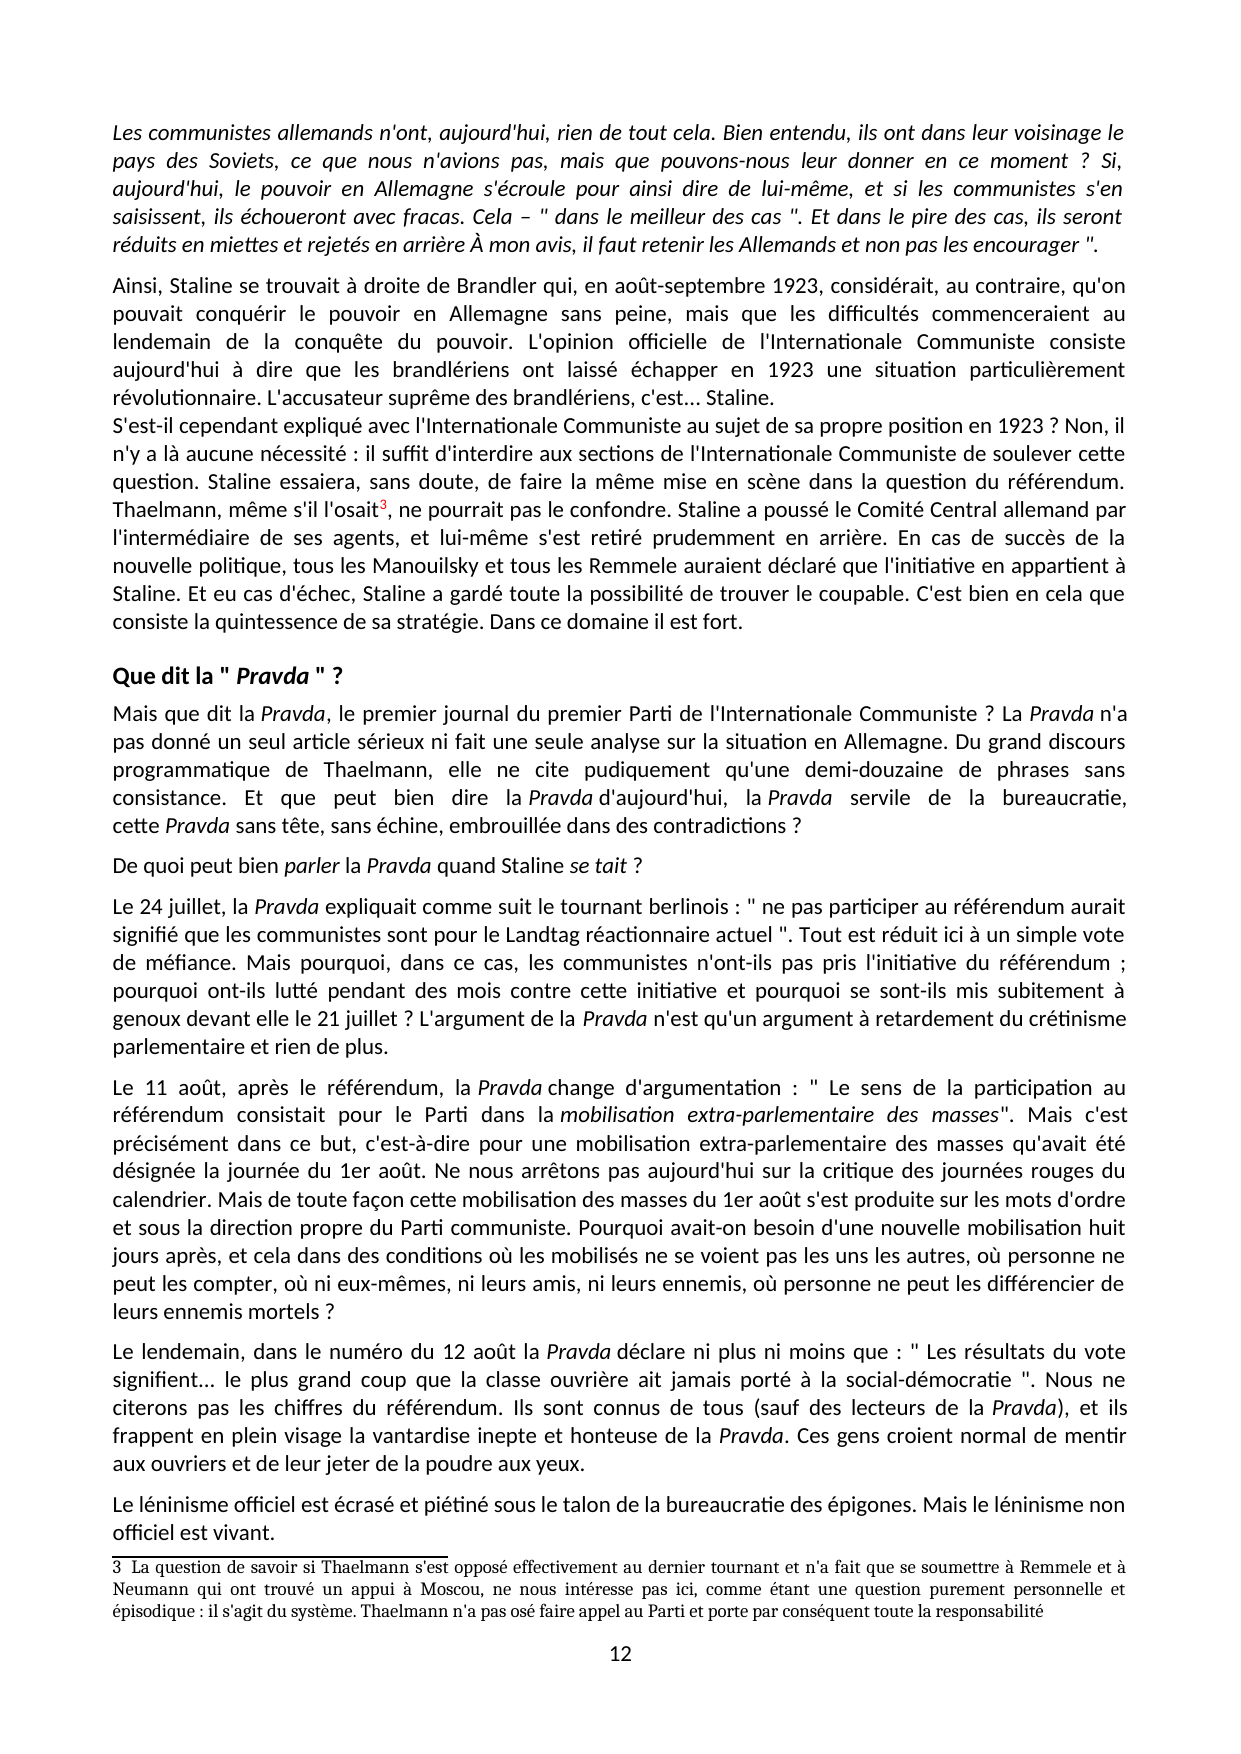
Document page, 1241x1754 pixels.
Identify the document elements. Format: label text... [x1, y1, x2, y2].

text Les communistes allemands n'ont, aujourd'hui, rien de tout cela. Bien entendu, ils ont dans leur voisinage le pays des Soviets, ce que nous n'avions pas, mais que pouvons-nous leur donner en ce moment ? Si, aujourd'hui, le pouvoir en Allemagne s'écroule pour ainsi dire de lui-même, et si les communistes s'en saisissent, ils échoueront avec fracas. Cela – " dans le meilleur des cas ". Et dans le pire des cas, ils seront réduits en miettes et rejetés en arrière À mon avis, il faut retenir les Allemands et non pas les encourager ". [112, 118, 1128, 258]
text Le 24 juillet, la Pravda expliquait comme suit le tournant berlinois : " ne pas participer au référendum aurait signifié que les communistes sont pour le Landtag réactionnaire actuel ". Tout est réduit ici à un simple vote de méfiance. Mais pourquoi, dans ce cas, les communistes n'ont-ils pas pris l'initiative du référendum ; pourquoi ont-ils lutté pendant des mois contre cette initiative et pourquoi se sont-ils mis subitement à genoux devant elle le 21 juillet ? L'argument de la Pravda n'est qu'un argument à retardement du crétinisme parlementaire et rien de plus. [112, 892, 1128, 1060]
text S'est-il cependant expliqué avec l'Internationale Communiste au sujet de sa propre position en 1923 ? Non, il n'y a là aucune nécessité : il suffit d'interdire aux sections de l'Internationale Communiste de soulever cette question. Staline essaiera, sans doute, de faire la même mise en scène dans la question du référendum. Thaelmann, même s'il l'osait, ne pourrait pas le confondre. Staline a poussé le Comité Central allemand par l'intermédiaire de ses agents, et lui-même s'est retiré prudemment en arrière. En cas de succès de la nouvelle politique, tous les Manouilsky et tous les Remmele auraient déclaré que l'initiative en appartient à Staline. Et eu cas d'échec, Staline a gardé toute la possibilité de trouver le coupable. C'est bien en cela que consiste la quintessence de sa stratégie. Dans ce domaine il est fort. [112, 411, 1128, 635]
text De quoi peut bien parler la Pravda quand Staline se tait ? [112, 851, 1128, 879]
text Que dit la " Pravda " ? [112, 660, 1128, 691]
text Ainsi, Staline se trouvait à droite de Brandler qui, en août-septembre 1923, considérait, au contraire, qu'on pouvait conquérir le pouvoir en Allemagne sans peine, mais que les difficultés commenceraient au lendemain de la conquête du pouvoir. L'opinion officielle de l'Internationale Communiste consiste aujourd'hui à dire que les brandlériens ont laissé échapper en 1923 une situation particulièrement révolutionnaire. L'accusateur suprême des brandlériens, c'est... Staline. [112, 271, 1128, 411]
text Le léninisme officiel est écrasé et piétiné sous le talon de la bureaucratie des épigones. Mais le léninisme non officiel est vivant. [112, 1490, 1128, 1546]
text Le lendemain, dans le numéro du 12 août la Pravda déclare ni plus ni moins que : " Les résultats du vote signifient... le plus grand coup que la classe ouvrière ait jamais porté à la social-démocratie ". Nous ne citerons pas les chiffres du référendum. Ils sont connus de tous (sauf des lecteurs de la Pravda), et ils frappent en plein visage la vantardise inepte et honteuse de la Pravda. Ces gens croient normal de mentir aux ouvriers et de leur jeter de la poudre aux yeux. [112, 1337, 1128, 1477]
text La question de savoir si Thaelmann s'est opposé effectivement au dernier tournant et n'a fait que se soumettre à Remmele et à Neumann qui ont trouvé un appui à Moscou, ne nous intéresse pas ici, comme étant une question purement personnelle et épisodique : il s'agit du système. Thaelmann n'a pas osé faire appel au Parti et porte par conséquent toute la responsabilité [112, 1557, 1128, 1622]
text Mais que dit la Pravda, le premier journal du premier Parti de l'Internationale Communiste ? La Pravda n'a pas donné un seul article sérieux ni fait une seule analyse sur la situation en Allemagne. Du grand discours programmatique de Thaelmann, elle ne cite pudiquement qu'une demi-douzaine de phrases sans consistance. Et que peut bien dire la Pravda d'aujourd'hui, la Pravda servile de la bureaucratie, cette Pravda sans tête, sans échine, embrouillée dans des contradictions ? [112, 699, 1128, 839]
text Le 11 août, après le référendum, la Pravda change d'argumentation : " Le sens de la participation au référendum consistait pour le Parti dans la mobilisation extra-parlementaire des masses". Mais c'est précisément dans ce but, c'est-à-dire pour une mobilisation extra-parlementaire des masses qu'avait été désignée la journée du 1er août. Ne nous arrêtons pas aujourd'hui sur la critique des journées rouges du calendrier. Mais de toute façon cette mobilisation des masses du 1er août s'est produite sur les mots d'ordre et sous la direction propre du Parti communiste. Pourquoi avait-on besoin d'une nouvelle mobilisation huit jours après, et cela dans des conditions où les mobilisés ne se voient pas les uns les autres, où personne ne peut les compter, où ni eux-mêmes, ni leurs amis, ni leurs ennemis, où personne ne peut les différencier de leurs ennemis mortels ? [112, 1073, 1128, 1325]
